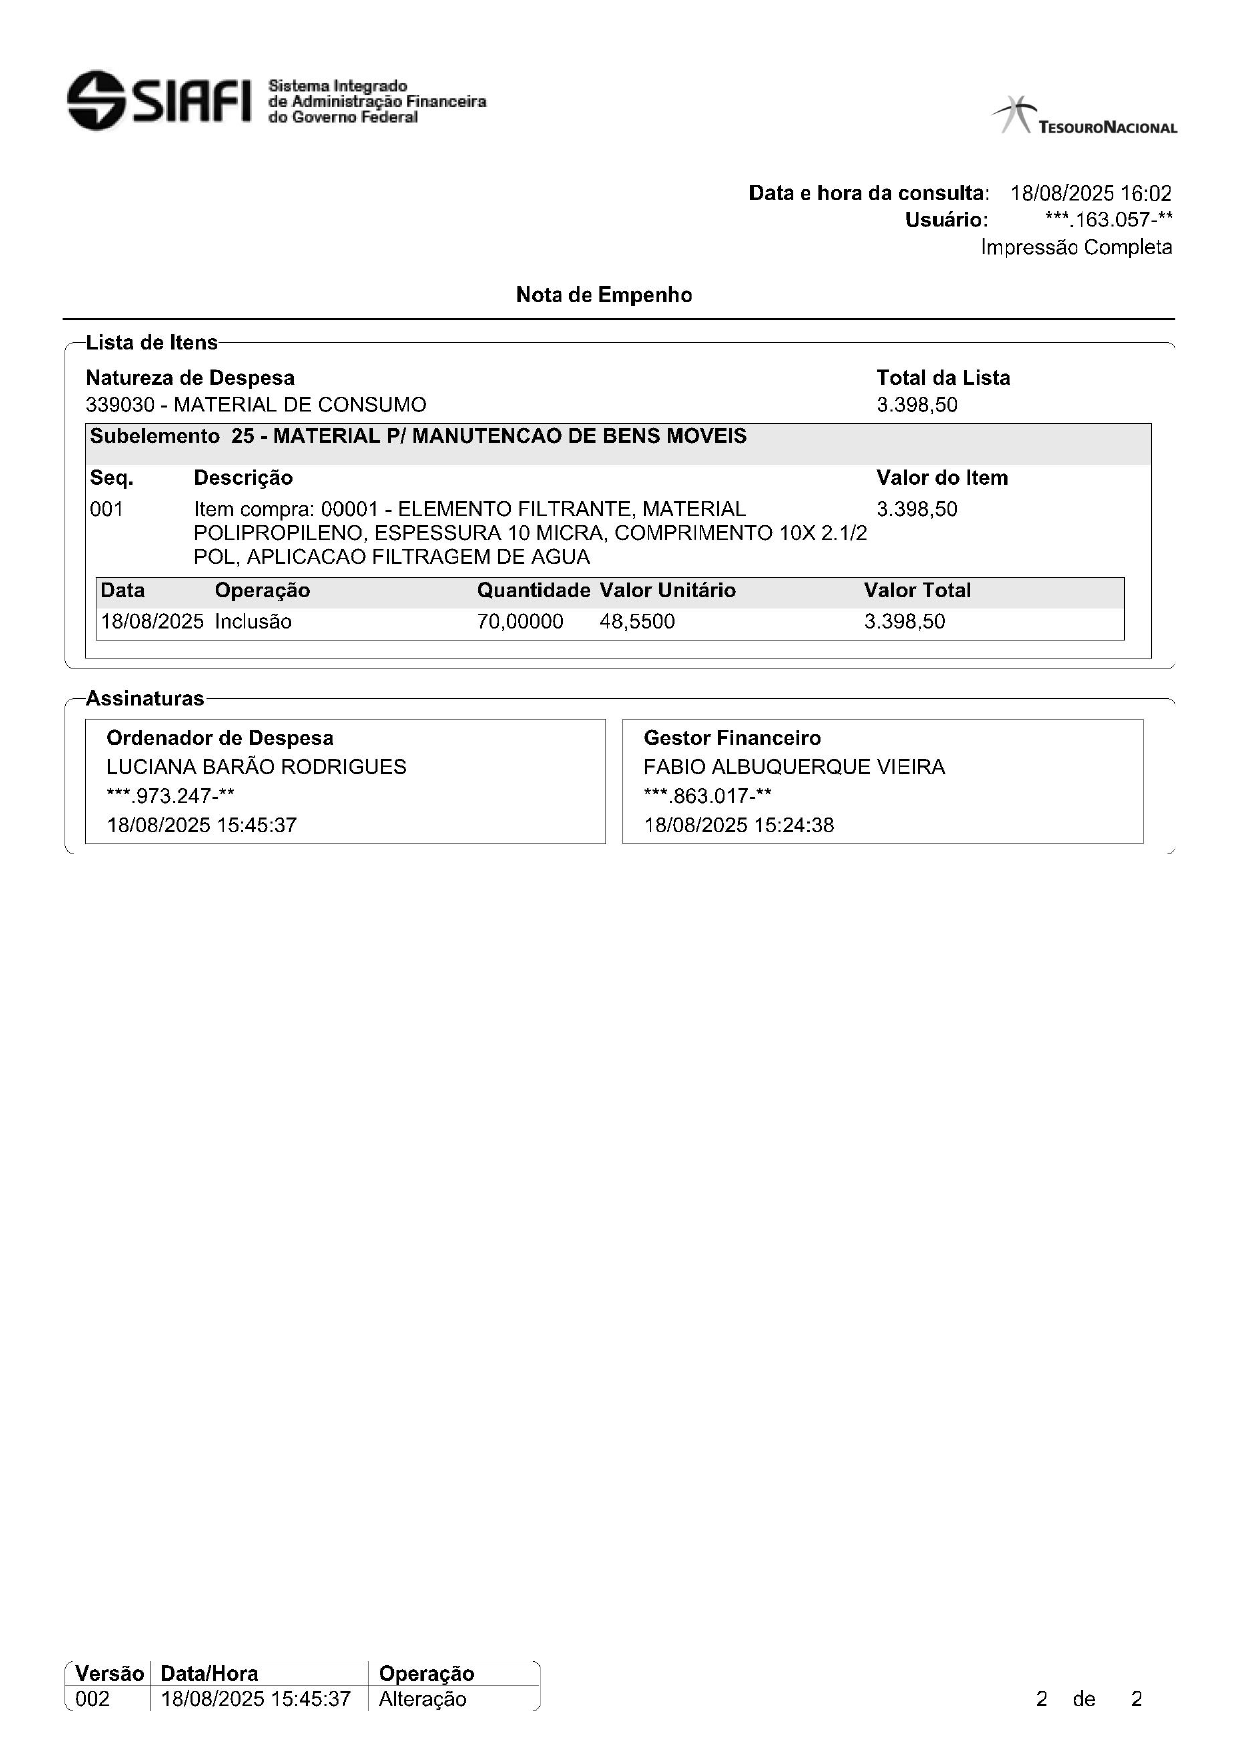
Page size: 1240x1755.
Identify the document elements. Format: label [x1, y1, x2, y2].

picture [1073, 1690, 1095, 1706]
picture [64, 685, 1175, 854]
picture [568, 286, 592, 302]
picture [64, 330, 1175, 669]
picture [1131, 1690, 1142, 1706]
picture [1070, 211, 1083, 227]
picture [1022, 184, 1114, 201]
picture [1045, 211, 1068, 218]
picture [1122, 185, 1128, 200]
picture [1036, 1690, 1047, 1706]
picture [517, 286, 562, 302]
picture [750, 185, 794, 200]
picture [818, 185, 862, 200]
picture [60, 67, 522, 135]
picture [868, 185, 892, 200]
picture [1086, 211, 1173, 227]
picture [599, 286, 692, 306]
picture [64, 1661, 541, 1711]
picture [1084, 238, 1172, 258]
picture [898, 185, 989, 200]
picture [1012, 185, 1018, 200]
picture [1132, 185, 1171, 201]
picture [906, 211, 987, 227]
picture [800, 188, 811, 200]
picture [982, 238, 1078, 258]
picture [983, 84, 1189, 145]
